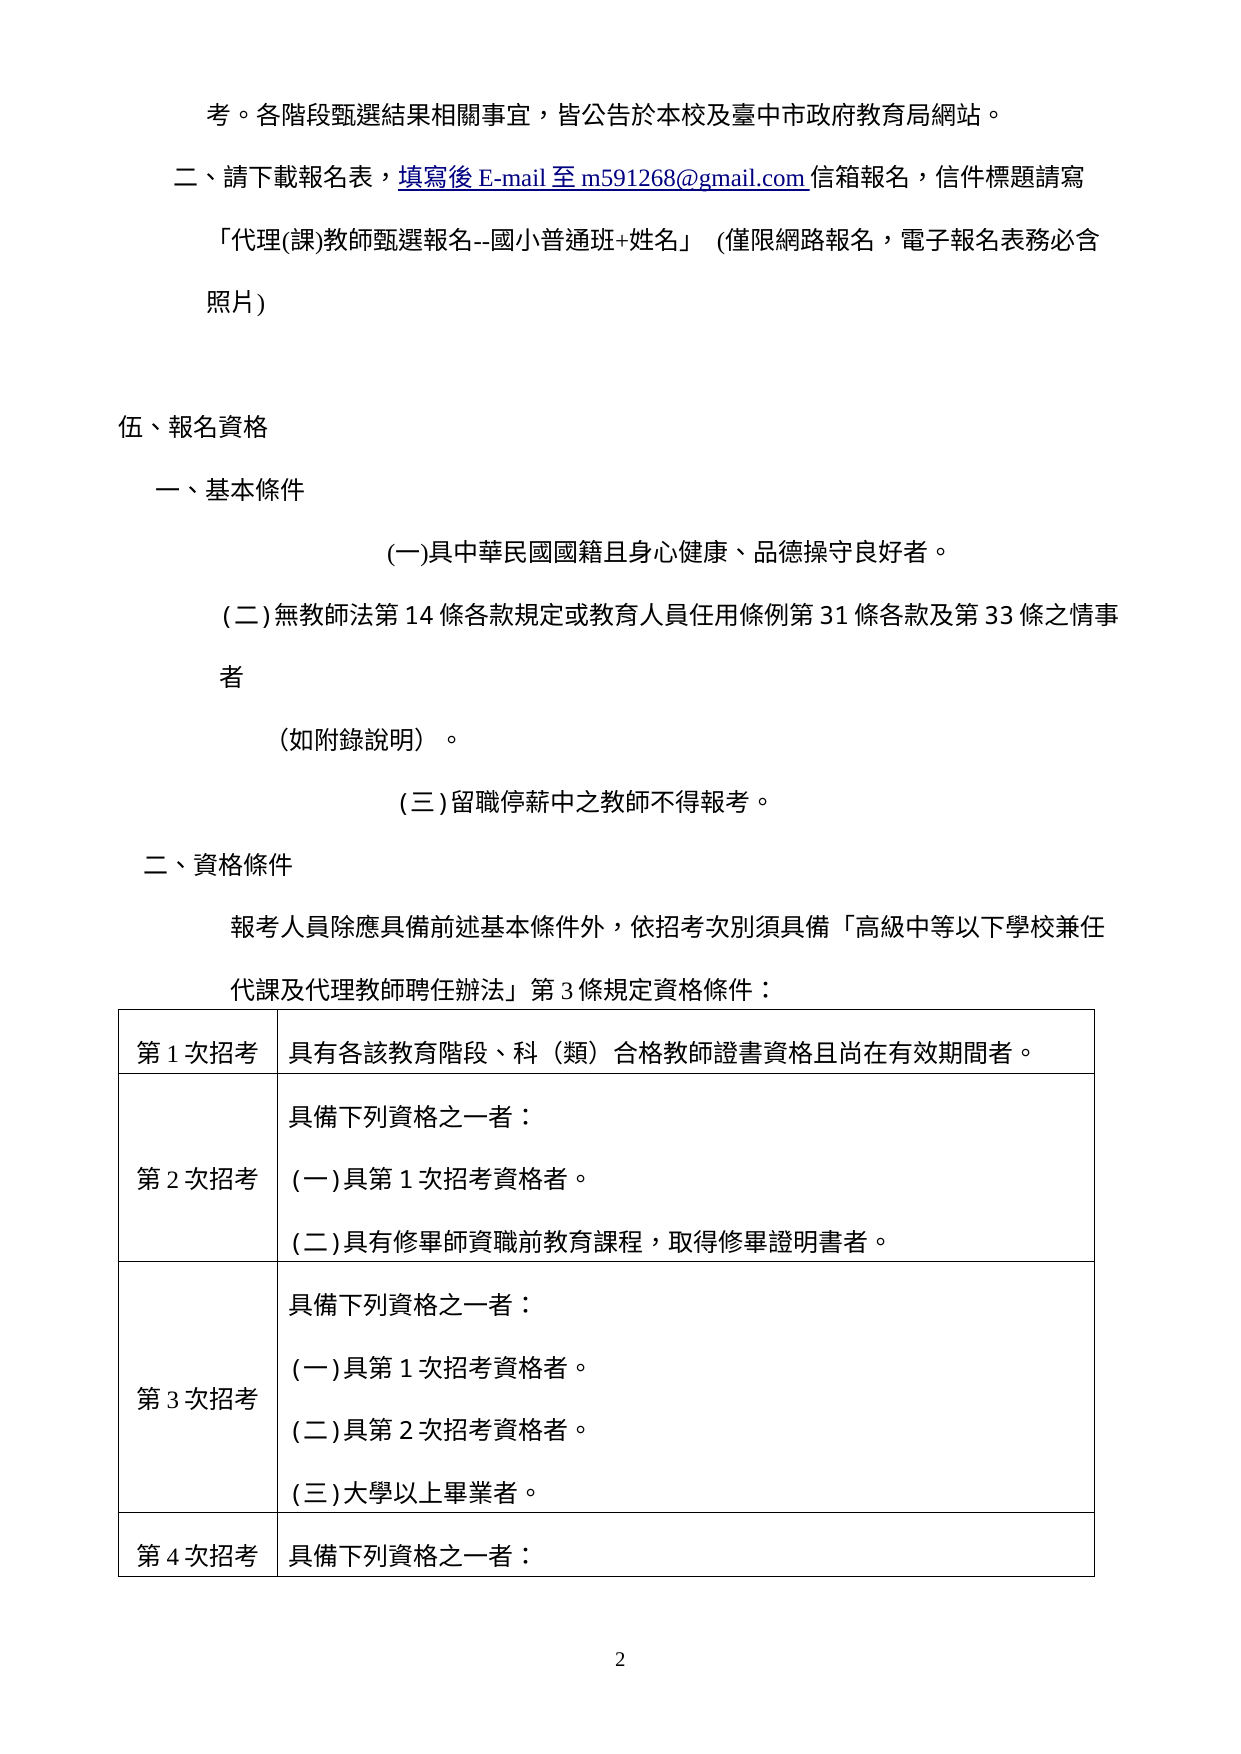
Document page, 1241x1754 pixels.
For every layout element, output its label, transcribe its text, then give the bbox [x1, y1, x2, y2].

text (一)具中華民國國籍且身心健康、品德操守良好者。 [381, 509, 1122, 572]
table_cell 具備下列資格之一者： (一)具第1次招考資格者。 (二)具第2次招考資格者。 (三)大學以上畢業者。 [278, 1262, 1094, 1512]
table_cell 第3次招考 [119, 1262, 277, 1512]
text 二、資格條件 [118, 822, 1122, 884]
text 報考人員除應具備前述基本條件外，依招考次別須具備「高級中等以下學校兼任代課及代理教師聘任辦法」第3條規定資格條件： [231, 884, 1122, 1009]
table_header 具有各該教育階段、科（類）合格教師證書資格且尚在有效期間者。 [278, 1010, 1094, 1073]
table_cell 第4次招考 [119, 1513, 277, 1576]
table_header 第1次招考 [119, 1010, 277, 1073]
text 考。各階段甄選結果相關事宜，皆公告於本校及臺中市政府教育局網站。 [143, 72, 1122, 134]
text （如附錄說明）。 [219, 697, 1122, 759]
table_cell 第2次招考 [119, 1074, 277, 1261]
text 一、基本條件 [143, 447, 1122, 509]
text 二、請下載報名表，填寫後E-mail至m591268@gmail.com信箱報名，信件標題請寫「代理(課)教師甄選報名--國小普通班+姓名」 (僅限網路報名，電子報名表務必含照片) [143, 134, 1122, 322]
text (三)留職停薪中之教師不得報考。 [381, 759, 1122, 822]
table_cell 具備下列資格之一者： [278, 1513, 1094, 1576]
text 伍、報名資格 [118, 384, 1122, 447]
table_cell 具備下列資格之一者： (一)具第1次招考資格者。 (二)具有修畢師資職前教育課程，取得修畢證明書者。 [278, 1074, 1094, 1261]
text (二)無教師法第14條各款規定或教育人員任用條例第31條各款及第33條之情事者 [219, 572, 1122, 697]
